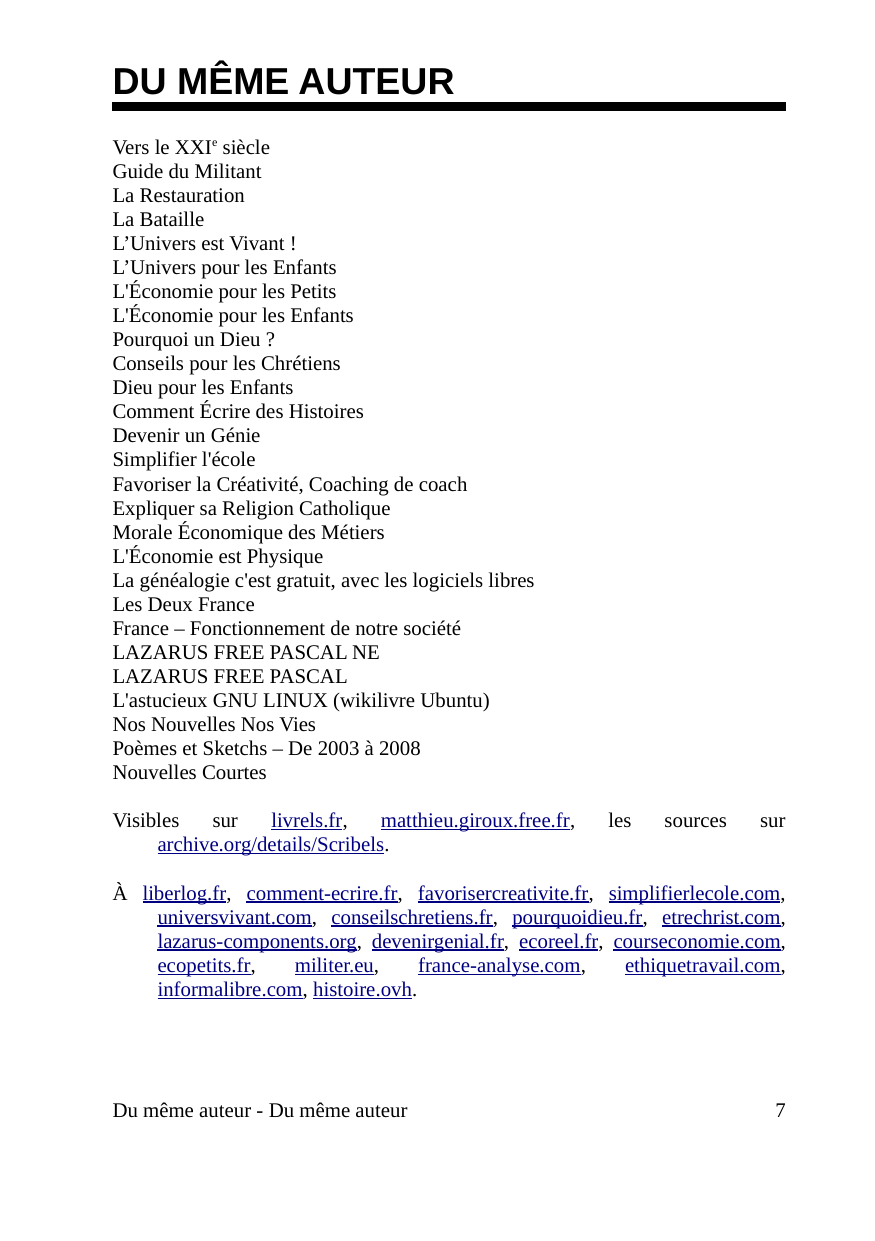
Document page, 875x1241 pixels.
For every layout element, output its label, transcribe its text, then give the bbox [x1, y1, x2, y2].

list Conseils pour les Chrétiens [112, 351, 786, 375]
list L'Économie pour les Enfants [112, 303, 786, 327]
list Devenir un Génie [112, 423, 786, 447]
list L’Univers est Vivant ! [112, 231, 786, 255]
list La généalogie c'est gratuit, avec les logiciels libres [112, 568, 786, 592]
list À liberlog.fr, comment-ecrire.fr, favorisercreativite.fr, simplifierlecole.com, universvivant.com, conseilschretiens.fr, pourquoidieu.fr, etrechrist.com, lazarus-components.org, devenirgenial.fr, ecoreel.fr, courseconomie.com, ecopetits.fr, militer.eu, france-analyse.com, ethiquetravail.com, informalibre.com, histoire.ovh. [112, 881, 786, 1001]
list Comment Écrire des Histoires [112, 399, 786, 423]
list L'astucieux GNU LINUX (wikilivre Ubuntu) [112, 688, 786, 712]
list Guide du Militant [112, 159, 786, 183]
list Nos Nouvelles Nos Vies [112, 712, 786, 736]
list France – Fonctionnement de notre société [112, 616, 786, 640]
list L’Univers pour les Enfants [112, 255, 786, 279]
list Visibles sur livrels.fr, matthieu.giroux.free.fr, les sources sur archive.org/details/Scribels. [112, 808, 786, 856]
list Les Deux France [112, 592, 786, 616]
list La Bataille [112, 207, 786, 231]
list Expliquer sa Religion Catholique [112, 496, 786, 519]
list Vers le XXIe siècle [112, 134, 786, 159]
list Simplifier l'école [112, 447, 786, 471]
subtitle Du même auteur [112, 59, 786, 102]
list L'Économie pour les Petits [112, 279, 786, 303]
list Nouvelles Courtes [112, 760, 786, 784]
list Dieu pour les Enfants [112, 375, 786, 399]
list Poèmes et Sketchs – De 2003 à 2008 [112, 736, 786, 760]
list L'Économie est Physique [112, 544, 786, 568]
list Favoriser la Créativité, Coaching de coach [112, 471, 786, 496]
list Pourquoi un Dieu ? [112, 327, 786, 351]
list LAZARUS FREE PASCAL NE [112, 640, 786, 664]
list La Restauration [112, 183, 786, 207]
list Morale Économique des Métiers [112, 519, 786, 544]
list LAZARUS FREE PASCAL [112, 664, 786, 688]
